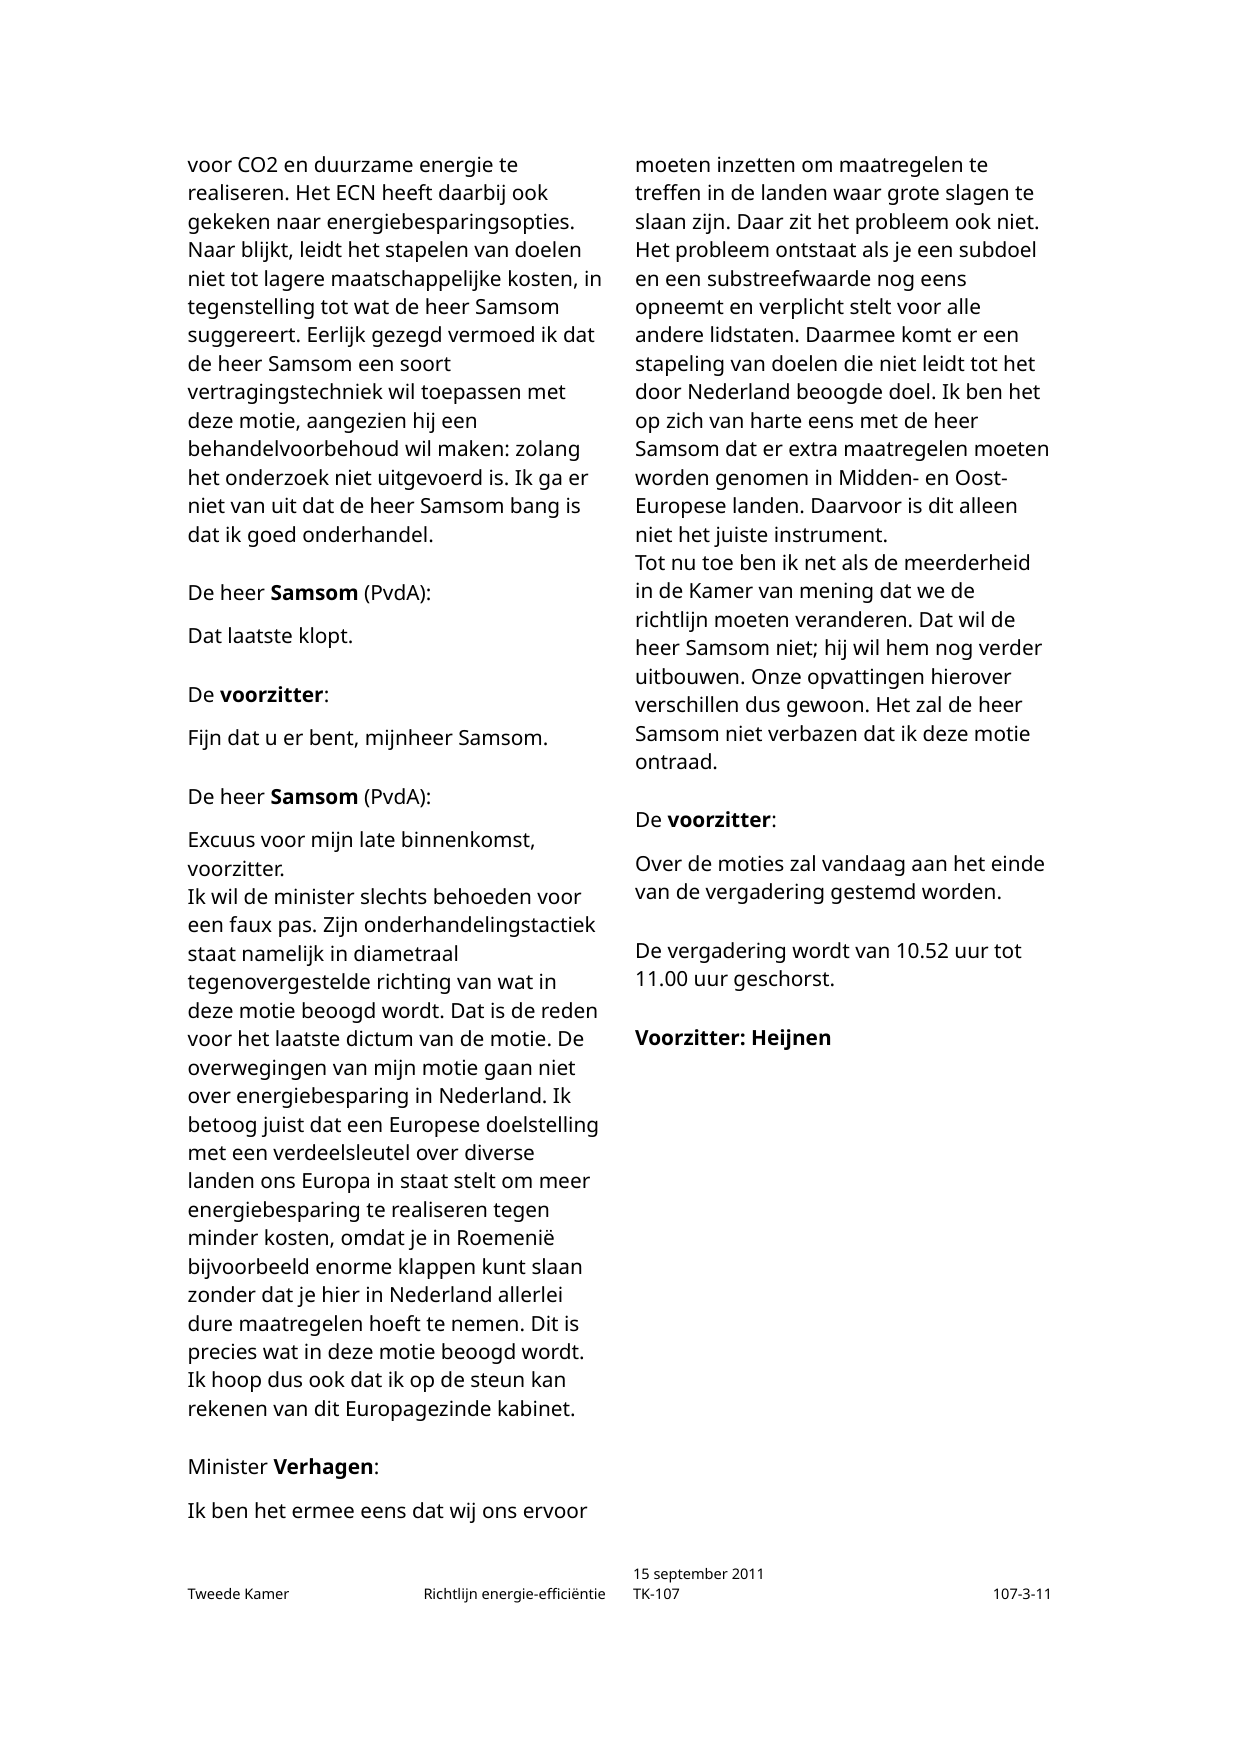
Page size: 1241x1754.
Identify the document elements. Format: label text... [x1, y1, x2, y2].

text De voorzitter: [635, 806, 1053, 834]
text De voorzitter: [187, 680, 605, 708]
text Ik wil de minister slechts behoeden voor een faux pas. Zijn onderhandelingstactiek staat namelijk in diametraal tegenovergestelde richting van wat in deze motie beoogd wordt. Dat is de reden voor het laatste dictum van de motie. De overwegingen van mijn motie gaan niet over energiebesparing in Nederland. Ik betoog juist dat een Europese doelstelling met een verdeelsleutel over diverse landen ons Europa in staat stelt om meer energiebesparing te realiseren tegen minder kosten, omdat je in Roemenië bijvoorbeeld enorme klappen kunt slaan zonder dat je hier in Nederland allerlei dure maatregelen hoeft te nemen. Dit is precies wat in deze motie beoogd wordt. Ik hoop dus ook dat ik op de steun kan rekenen van dit Europagezinde kabinet. [187, 882, 605, 1422]
text Excuus voor mijn late binnenkomst, voorzitter. [187, 825, 605, 882]
text Fijn dat u er bent, mijnheer Samsom. [187, 723, 605, 752]
text Ik ben het ermee eens dat wij ons ervoor [187, 1496, 605, 1524]
text moeten inzetten om maatregelen te treffen in de landen waar grote slagen te slaan zijn. Daar zit het probleem ook niet. Het probleem ontstaat als je een subdoel en een substreefwaarde nog eens opneemt en verplicht stelt voor alle andere lidstaten. Daarmee komt er een stapeling van doelen die niet leidt tot het door Nederland beoogde doel. Ik ben het op zich van harte eens met de heer Samsom dat er extra maatregelen moeten worden genomen in Midden- en Oost-Europese landen. Daarvoor is dit alleen niet het juiste instrument. [635, 150, 1053, 548]
text Over de moties zal vandaag aan het einde van de vergadering gestemd worden. [635, 849, 1053, 906]
text Minister Verhagen: [187, 1452, 605, 1481]
text Dat laatste klopt. [187, 622, 605, 650]
text Voorzitter: Heijnen [635, 1023, 1053, 1051]
text De vergadering wordt van 10.52 uur tot 11.00 uur geschorst. [635, 936, 1053, 993]
text Tot nu toe ben ik net als de meerderheid in de Kamer van mening dat we de richtlijn moeten veranderen. Dat wil de heer Samsom niet; hij wil hem nog verder uitbouwen. Onze opvattingen hierover verschillen dus gewoon. Het zal de heer Samsom niet verbazen dat ik deze motie ontraad. [635, 548, 1053, 776]
text De heer Samsom (PvdA): [187, 782, 605, 810]
text voor CO2 en duurzame energie te realiseren. Het ECN heeft daarbij ook gekeken naar energiebesparingsopties. Naar blijkt, leidt het stapelen van doelen niet tot lagere maatschappelijke kosten, in tegenstelling tot wat de heer Samsom suggereert. Eerlijk gezegd vermoed ik dat de heer Samsom een soort vertragingstechniek wil toepassen met deze motie, aangezien hij een behandelvoorbehoud wil maken: zolang het onderzoek niet uitgevoerd is. Ik ga er niet van uit dat de heer Samsom bang is dat ik goed onderhandel. [187, 150, 605, 548]
text De heer Samsom (PvdA): [187, 578, 605, 607]
